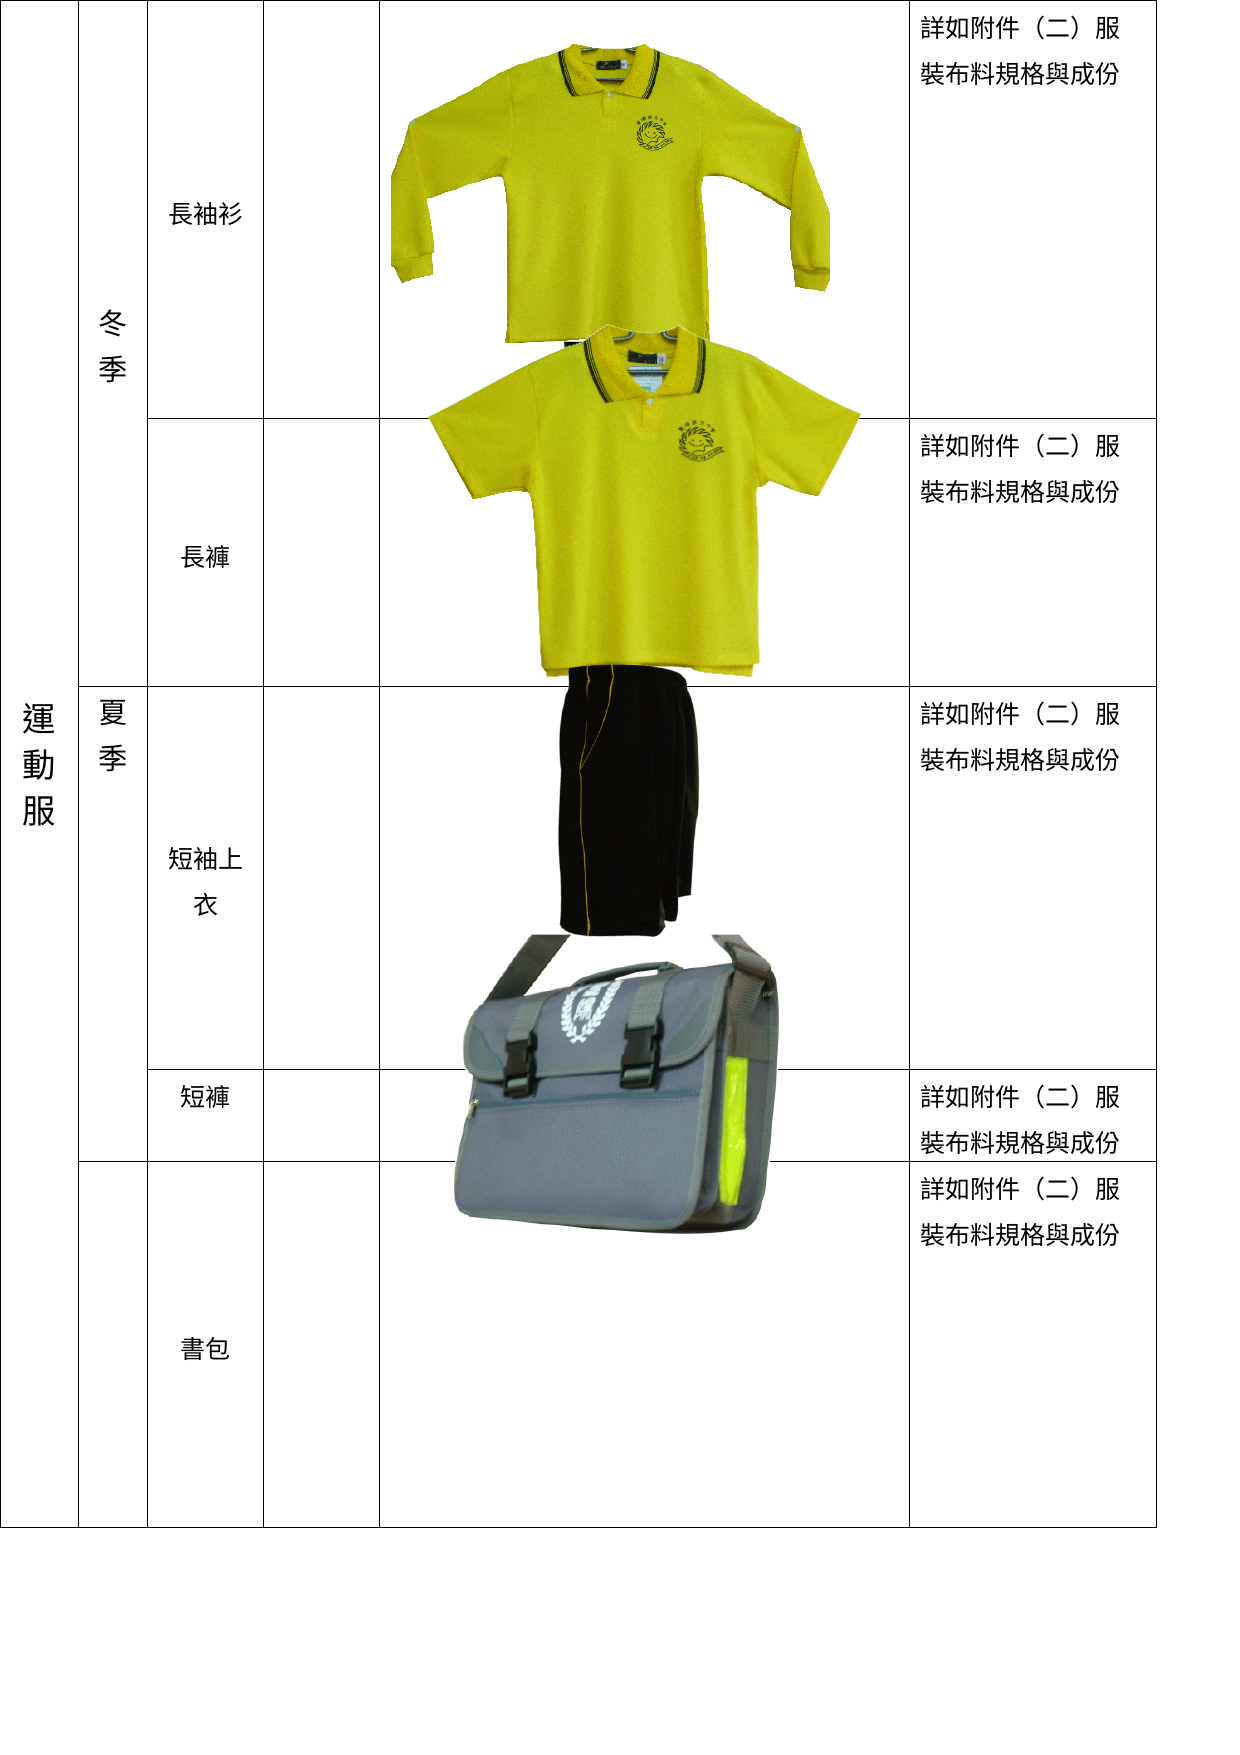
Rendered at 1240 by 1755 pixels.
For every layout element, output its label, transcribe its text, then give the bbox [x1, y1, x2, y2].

table_cell 夏季 [79, 687, 147, 1161]
table_cell 詳如附件（二）服裝布料規格與成份 [910, 419, 1156, 686]
table_cell 詳如附件（二）服裝布料規格與成份 [910, 1, 1156, 418]
table_cell [380, 1162, 909, 1527]
table_cell 詳如附件（二）服裝布料規格與成份 [910, 687, 1156, 1068]
table_cell 短褲 [148, 1070, 263, 1161]
table_cell 長褲 [148, 419, 263, 686]
table_cell [380, 419, 568, 686]
table_cell [380, 1070, 472, 1161]
table_cell 詳如附件（二）服裝布料規格與成份 [910, 1162, 1156, 1527]
table_cell 長袖衫 [148, 1, 263, 418]
table_cell [528, 687, 909, 1068]
table_cell [79, 1162, 147, 1527]
table_cell 短袖上衣 [148, 687, 263, 1068]
table_cell [664, 419, 909, 686]
table_cell 書包 [148, 1162, 263, 1527]
table_cell [264, 419, 379, 686]
table_cell [380, 687, 568, 1068]
table_cell [264, 1162, 379, 1527]
table_cell [770, 1070, 909, 1161]
table_cell 冬季 [79, 1, 147, 686]
table_cell 運 動 服 [1, 1, 78, 1527]
table_cell [380, 1, 909, 418]
table_cell [264, 1, 379, 418]
table_cell 詳如附件（二）服裝布料規格與成份 [910, 1070, 1156, 1161]
table_cell [264, 1070, 379, 1161]
table_cell [264, 687, 379, 1068]
